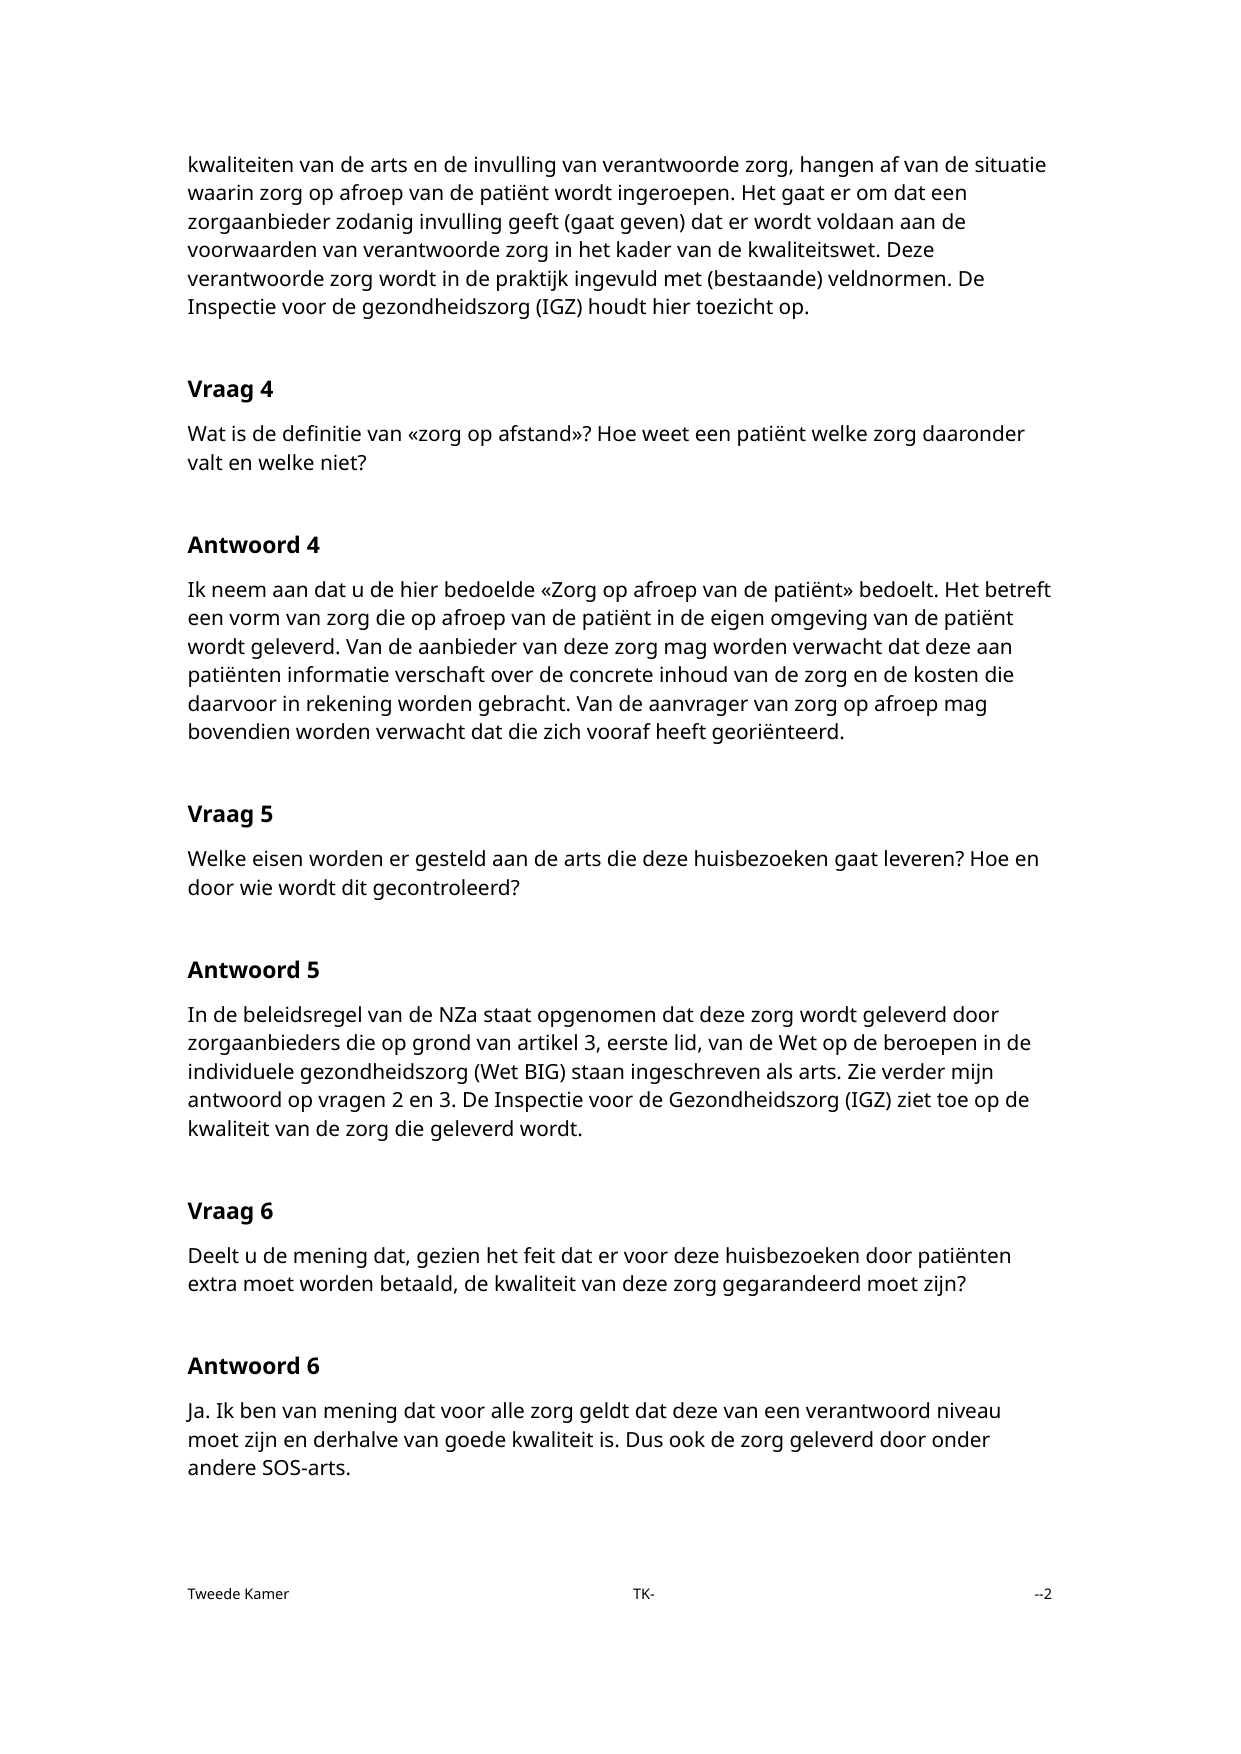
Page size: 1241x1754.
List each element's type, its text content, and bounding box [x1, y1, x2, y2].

subtitle Vraag 6 [187, 1195, 1053, 1226]
subtitle Vraag 4 [187, 373, 1053, 404]
text Welke eisen worden er gesteld aan de arts die deze huisbezoeken gaat leveren? Hoe en door wie wordt dit gecontroleerd? [187, 844, 1053, 901]
text kwaliteiten van de arts en de invulling van verantwoorde zorg, hangen af van de situatie waarin zorg op afroep van de patiënt wordt ingeroepen. Het gaat er om dat een zorgaanbieder zodanig invulling geeft (gaat geven) dat er wordt voldaan aan de voorwaarden van verantwoorde zorg in het kader van de kwaliteitswet. Deze verantwoorde zorg wordt in de praktijk ingevuld met (bestaande) veldnormen. De Inspectie voor de gezondheidszorg (IGZ) houdt hier toezicht op. [187, 150, 1053, 321]
subtitle Antwoord 6 [187, 1350, 1053, 1382]
text Wat is de definitie van «zorg op afstand»? Hoe weet een patiënt welke zorg daaronder valt en welke niet? [187, 419, 1053, 476]
text Deelt u de mening dat, gezien het feit dat er voor deze huisbezoeken door patiënten extra moet worden betaald, de kwaliteit van deze zorg gegarandeerd moet zijn? [187, 1241, 1053, 1298]
subtitle Vraag 5 [187, 798, 1053, 829]
subtitle Antwoord 5 [187, 954, 1053, 985]
text Ik neem aan dat u de hier bedoelde «Zorg op afroep van de patiënt» bedoelt. Het betreft een vorm van zorg die op afroep van de patiënt in de eigen omgeving van de patiënt wordt geleverd. Van de aanbieder van deze zorg mag worden verwacht dat deze aan patiënten informatie verschaft over de concrete inhoud van de zorg en de kosten die daarvoor in rekening worden gebracht. Van de aanvrager van zorg op afroep mag bovendien worden verwacht dat die zich vooraf heeft georiënteerd. [187, 575, 1053, 746]
subtitle Antwoord 4 [187, 529, 1053, 560]
text Ja. Ik ben van mening dat voor alle zorg geldt dat deze van een verantwoord niveau moet zijn en derhalve van goede kwaliteit is. Dus ook de zorg geleverd door onder andere SOS-arts. [187, 1397, 1053, 1482]
text In de beleidsregel van de NZa staat opgenomen dat deze zorg wordt geleverd door zorgaanbieders die op grond van artikel 3, eerste lid, van de Wet op de beroepen in de individuele gezondheidszorg (Wet BIG) staan ingeschreven als arts. Zie verder mijn antwoord op vragen 2 en 3. De Inspectie voor de Gezondheidszorg (IGZ) ziet toe op de kwaliteit van de zorg die geleverd wordt. [187, 1000, 1053, 1142]
